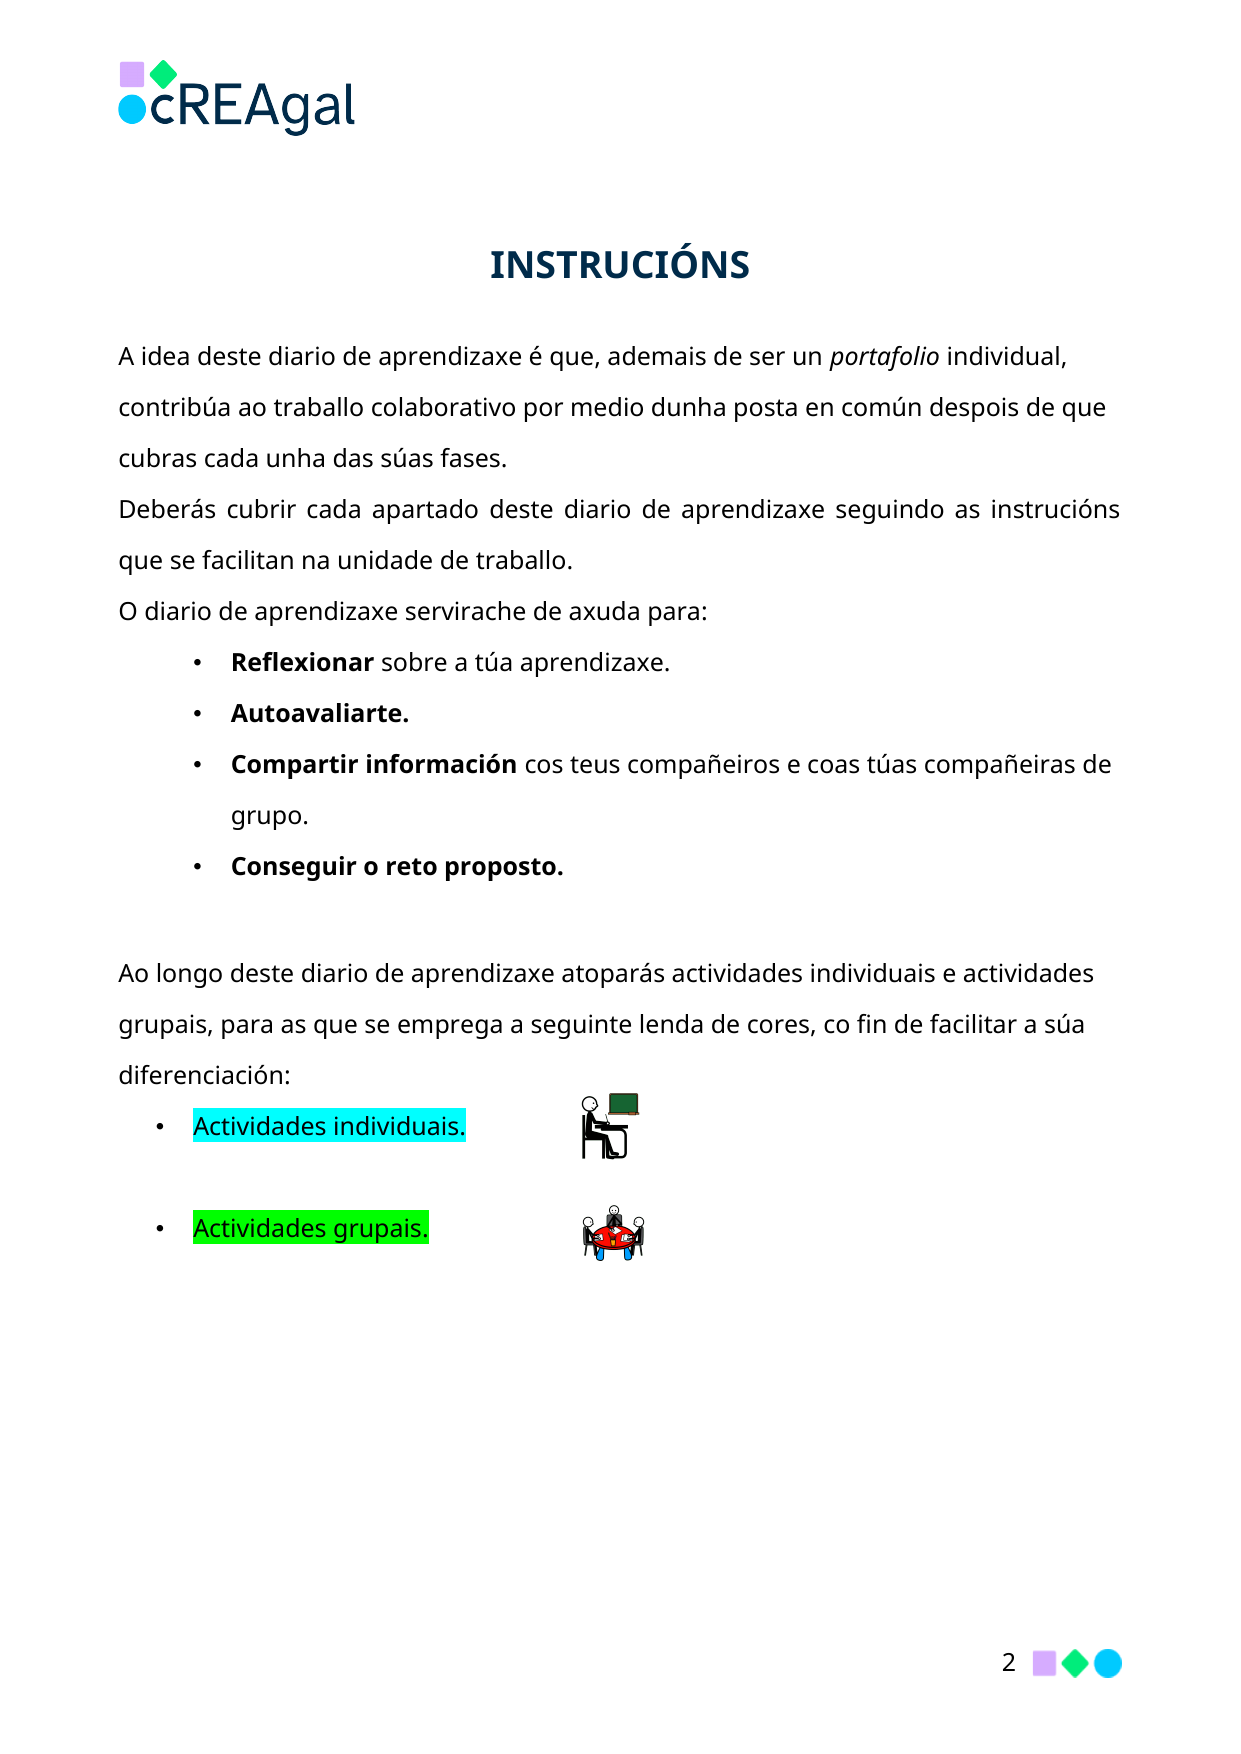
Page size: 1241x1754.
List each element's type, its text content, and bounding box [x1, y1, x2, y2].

picture [578, 1197, 649, 1269]
picture [1032, 1649, 1105, 1678]
text A idea deste diario de aprendizaxe é que, ademais de ser un portafolio individual, contribúa ao traballo colaborativo por medio dunha posta en común despois de que cubras cada unha das súas fases. [118, 338, 1122, 474]
list Actividades individuais. [156, 1108, 577, 1142]
list Autoavaliarte. [193, 696, 1122, 730]
text O diario de aprendizaxe servirache de axuda para: [118, 594, 1122, 628]
subtitle INSTRUCIÓNS [118, 238, 1122, 289]
list [649, 1210, 1122, 1244]
list Compartir información cos teus compañeiros e coas túas compañeiras de grupo. [193, 747, 1122, 832]
list Actividades grupais. [156, 1210, 578, 1244]
text Deberás cubrir cada apartado deste diario de aprendizaxe seguindo as instrucións que se facilitan na unidade de traballo. [118, 492, 1122, 577]
text Ao longo deste diario de aprendizaxe atoparás actividades individuais e actividades grupais, para as que se emprega a seguinte lenda de cores, co fin de facilitar a súa diferenciación: [118, 955, 1122, 1091]
picture [118, 60, 355, 136]
picture [1112, 1649, 1122, 1660]
list [649, 1108, 1122, 1142]
picture [1111, 1666, 1122, 1678]
list Reflexionar sobre a túa aprendizaxe. [193, 645, 1122, 679]
picture [577, 1090, 649, 1162]
list Conseguir o reto proposto. [193, 849, 1122, 883]
